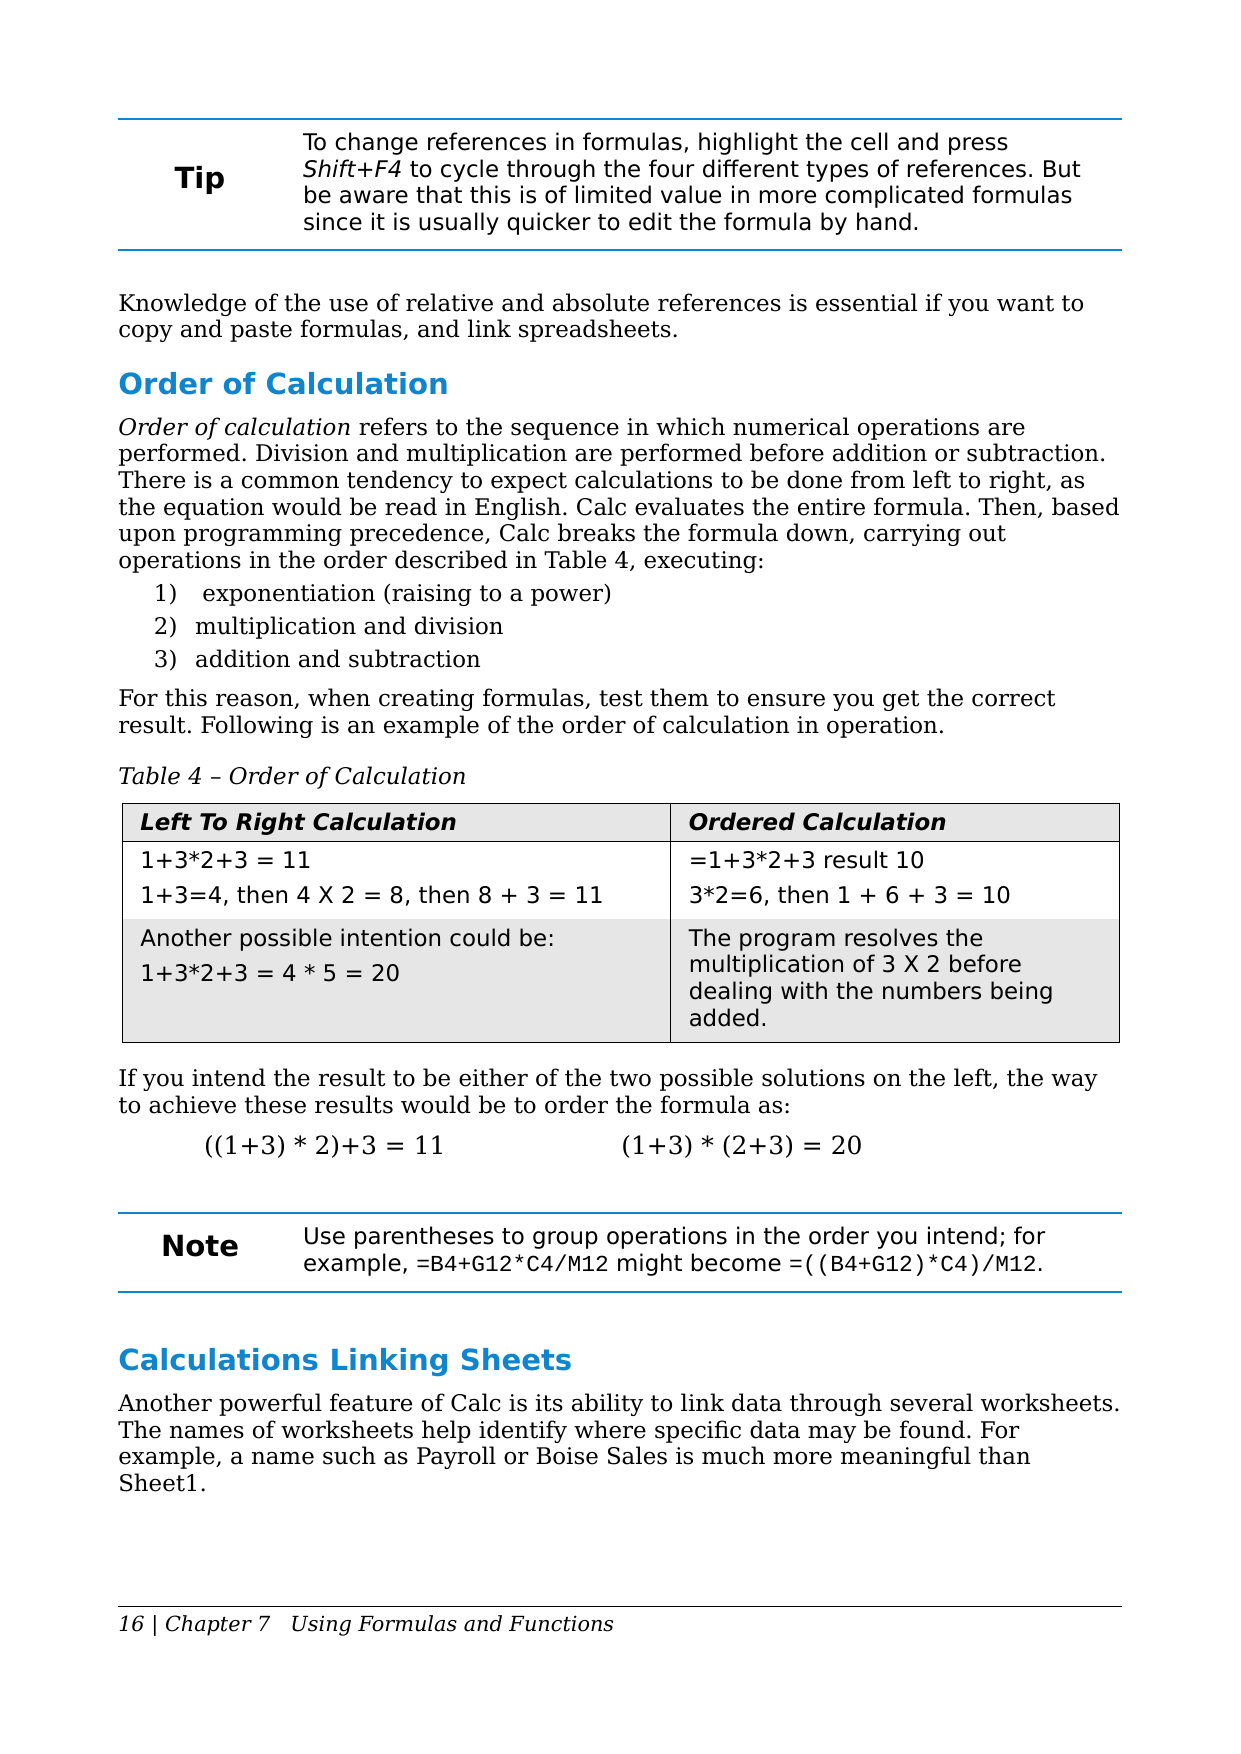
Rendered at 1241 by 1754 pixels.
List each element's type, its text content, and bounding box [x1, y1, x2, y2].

text For this reason, when creating formulas, test them to ensure you get the correct result. Following is an example of the order of calculation in operation. [118, 685, 1122, 739]
table_header ((1+3) * 2)+3 = 11 [204, 1131, 621, 1161]
table_header Note [118, 1214, 281, 1291]
table_cell 1+3*2+3 = 11 1+3=4, then 4 X 2 = 8, then 8 + 3 = 11 [123, 842, 670, 919]
subtitle Order of Calculation [118, 367, 1122, 401]
list Order of calculation refers to the sequence in which numerical operations are performed. Division and multiplication are performed before addition or subtraction. There is a common tendency to expect calculations to be done from left to right, as the equation would be read in English. Calc evaluates the entire formula. Then, based upon programming precedence, Calc breaks the formula down, carrying out operations in the order described in Table 4, executing: [118, 414, 1122, 574]
subtitle Calculations Linking Sheets [118, 1344, 1122, 1378]
table_header Tip [118, 120, 281, 249]
table_header To change references in formulas, highlight the cell and press Shift+F4 to cycle through the four different types of references. But be aware that this is of limited value in more complicated formulas since it is usually quicker to edit the formula by hand. [281, 120, 1122, 249]
table_cell The program resolves the multiplication of 3 X 2 before dealing with the numbers being added. [671, 919, 1119, 1042]
text Knowledge of the use of relative and absolute references is essential if you want to copy and paste formulas, and link spreadsheets. [118, 290, 1122, 343]
list exponentiation (raising to a power) [177, 580, 1122, 607]
table_header (1+3) * (2+3) = 20 [621, 1131, 988, 1161]
list addition and subtraction [177, 646, 1122, 673]
table_header Left To Right Calculation [123, 804, 670, 841]
text If you intend the result to be either of the two possible solutions on the left, the way to achieve these results would be to order the formula as: [118, 1066, 1122, 1119]
table_header Use parentheses to group operations in the order you intend; for example, =B4+G12*C4/M12 might become =((B4+G12)*C4)/M12. [281, 1214, 1122, 1291]
list multiplication and division [177, 613, 1122, 640]
text Another powerful feature of Calc is its ability to link data through several worksheets. The names of worksheets help identify where specific data may be found. For example, a name such as Payroll or Boise Sales is much more meaningful than Sheet1. [118, 1390, 1122, 1497]
table_header Ordered Calculation [671, 804, 1119, 841]
table_cell Another possible intention could be: 1+3*2+3 = 4 * 5 = 20 [123, 919, 670, 1042]
table_cell =1+3*2+3 result 10 3*2=6, then 1 + 6 + 3 = 10 [671, 842, 1119, 919]
text Table 4 – Order of Calculation [118, 763, 1122, 790]
